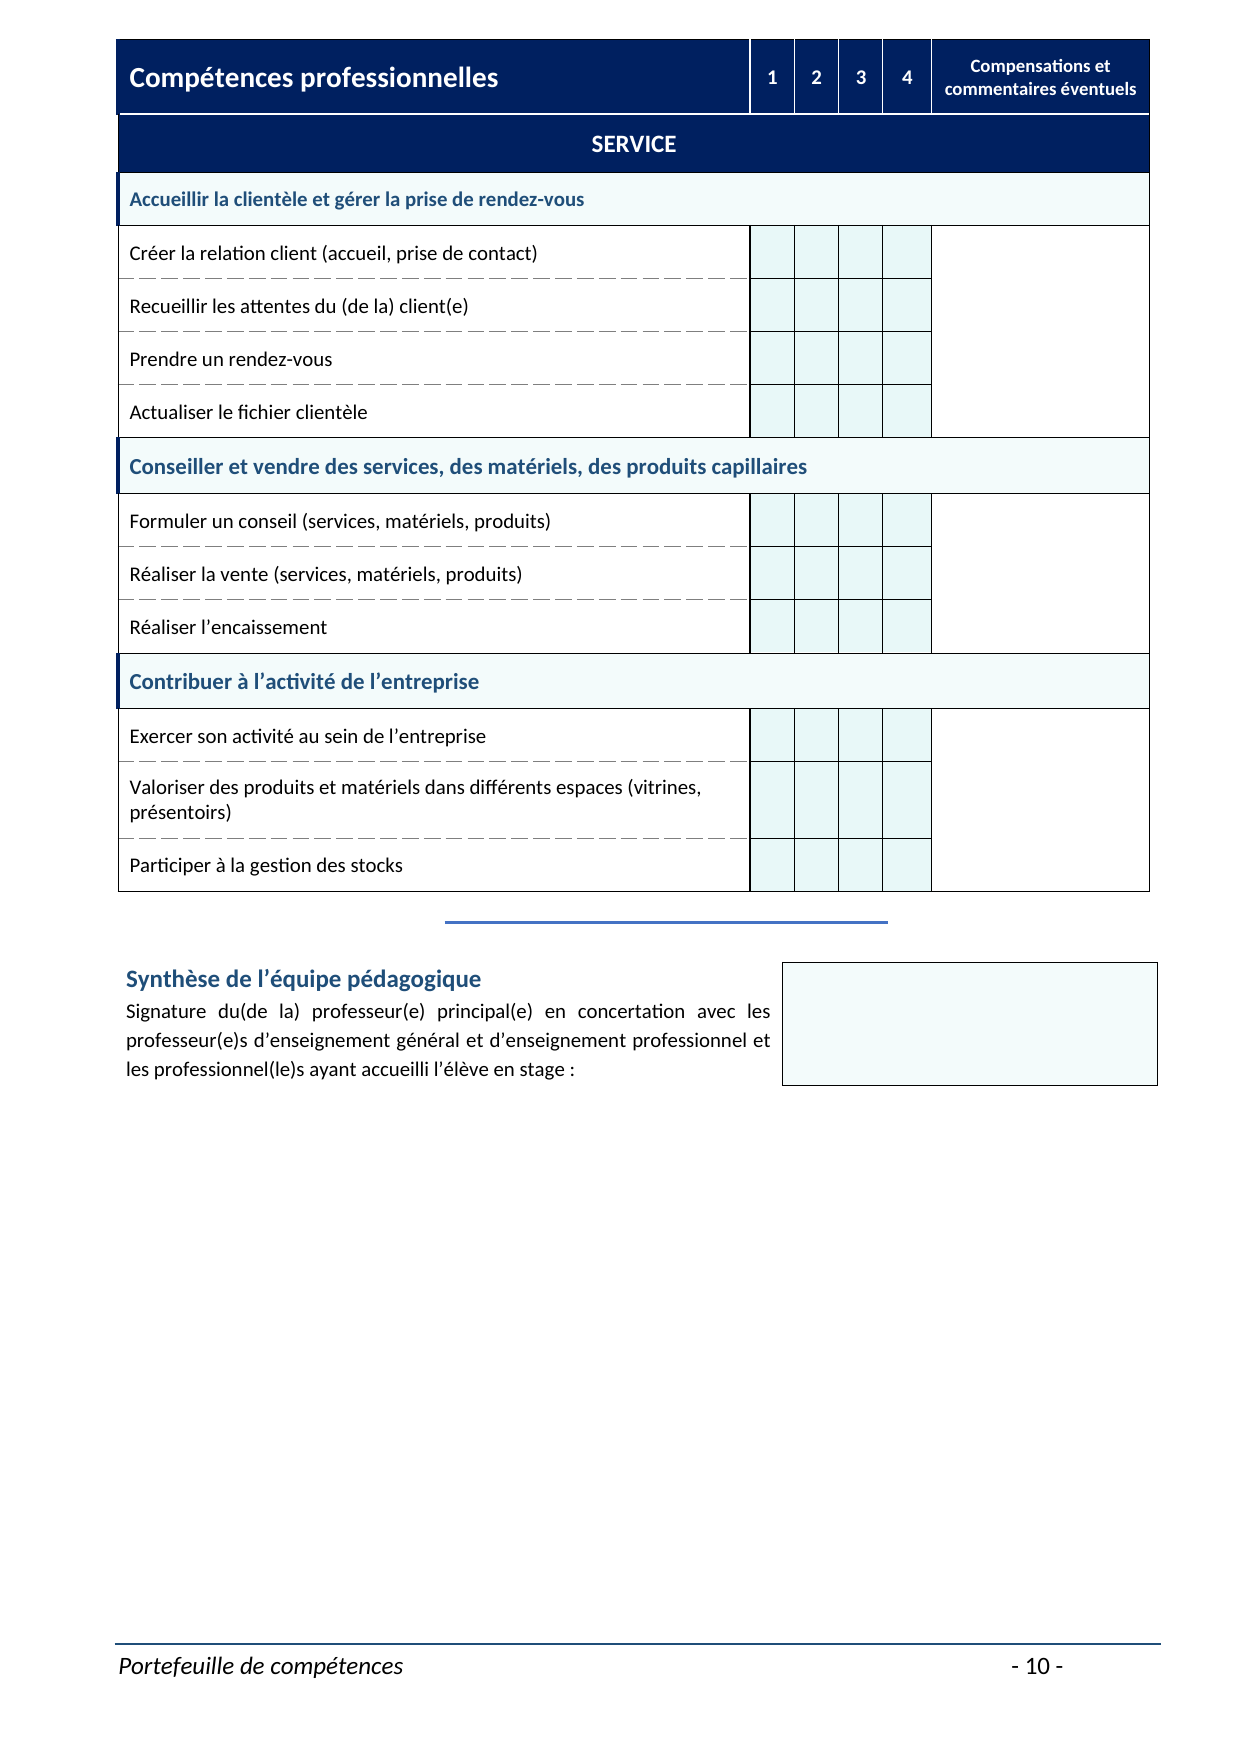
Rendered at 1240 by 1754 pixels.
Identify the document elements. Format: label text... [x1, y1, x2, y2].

table_cell [795, 547, 838, 599]
table_cell SERVICE [119, 115, 1149, 172]
table_cell [883, 600, 931, 652]
table_cell [751, 226, 794, 278]
table_header Synthèse de l’équipe pédagogique Signature du(de la) professeur(e) principal(e) en concertation avec les professeur(e)s d’enseignement général et d’enseignement professionnel et les professionnel(le)s ayant accueilli l’élève en stage : [115, 962, 782, 1085]
table_cell [795, 332, 838, 384]
table_cell [932, 226, 1149, 437]
table_cell [751, 385, 794, 437]
table_cell [883, 547, 931, 599]
table_cell [839, 279, 882, 331]
table_cell [883, 762, 931, 838]
table_cell [795, 226, 838, 278]
table_cell Contribuer à l’activité de l’entreprise [120, 654, 1149, 708]
table_cell [751, 839, 794, 891]
table_cell [932, 494, 1149, 652]
table_cell Réaliser l’encaissement [119, 599, 749, 652]
table_header Compensations et commentaires éventuels [932, 40, 1149, 113]
table_cell Créer la relation client (accueil, prise de contact) [119, 226, 749, 278]
table_cell [883, 839, 931, 891]
table_cell Exercer son activité au sein de l’entreprise [119, 709, 749, 761]
table_cell Valoriser des produits et matériels dans différents espaces (vitrines, présentoirs) [119, 761, 749, 838]
table_cell Conseiller et vendre des services, des matériels, des produits capillaires [120, 438, 1149, 493]
table_cell [795, 762, 838, 838]
table_cell [795, 494, 838, 546]
table_cell [883, 709, 931, 761]
table_cell Accueillir la clientèle et gérer la prise de rendez-vous [120, 173, 1149, 225]
table_cell [795, 839, 838, 891]
table_cell [751, 762, 794, 838]
table_header 1 [751, 40, 794, 113]
table_cell [751, 332, 794, 384]
table_cell [883, 332, 931, 384]
table_cell [795, 385, 838, 437]
table_header 2 [795, 40, 838, 113]
table_cell Recueillir les attentes du (de la) client(e) [119, 278, 749, 331]
table_cell Actualiser le fichier clientèle [119, 384, 749, 437]
table_cell [795, 600, 838, 652]
table_cell [839, 762, 882, 838]
table_header [783, 963, 1157, 1085]
table_cell [883, 279, 931, 331]
table_cell [839, 600, 882, 652]
table_cell [839, 332, 882, 384]
table_cell [795, 709, 838, 761]
table_cell [751, 494, 794, 546]
table_cell Réaliser la vente (services, matériels, produits) [119, 546, 749, 599]
table_cell [839, 385, 882, 437]
table_cell [839, 547, 882, 599]
table_header Compétences professionnelles [120, 40, 749, 113]
table_cell [883, 494, 931, 546]
table_cell Participer à la gestion des stocks [119, 838, 749, 891]
table_cell [751, 279, 794, 331]
table_cell [883, 385, 931, 437]
table_header 4 [883, 40, 931, 113]
table_cell [839, 709, 882, 761]
table_cell [751, 547, 794, 599]
table_cell [751, 709, 794, 761]
table_header 3 [839, 40, 882, 113]
table_cell [932, 709, 1149, 891]
table_cell [795, 279, 838, 331]
table_cell [839, 226, 882, 278]
table_cell [751, 600, 794, 652]
table_cell Prendre un rendez-vous [119, 331, 749, 384]
table_cell [839, 839, 882, 891]
table_cell [839, 494, 882, 546]
table_cell Formuler un conseil (services, matériels, produits) [119, 494, 749, 546]
table_cell [883, 226, 931, 278]
